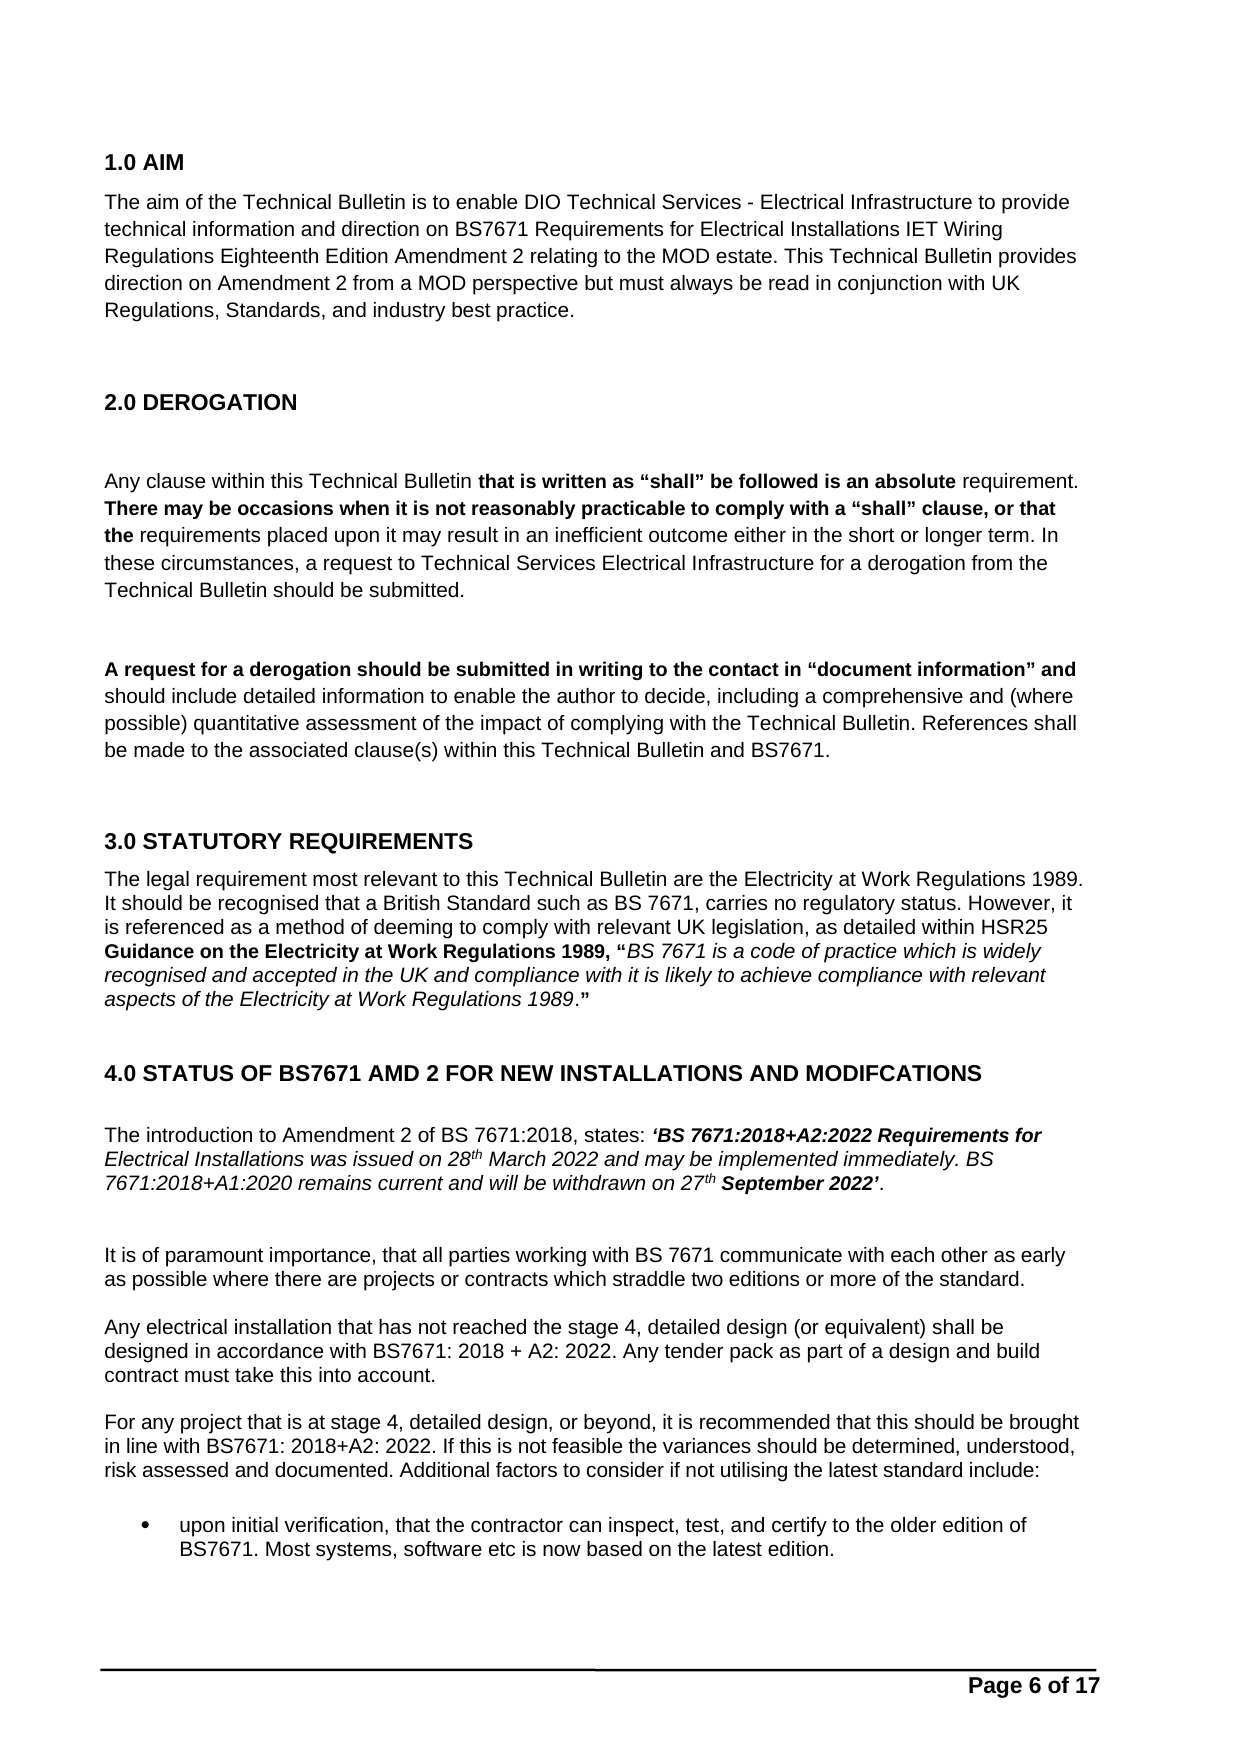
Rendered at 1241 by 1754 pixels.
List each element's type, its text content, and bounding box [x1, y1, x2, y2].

text For any project that is at stage 4, detailed design, or beyond, it is recommended that this should be brought in line with BS7671: 2018+A2: 2022. If this is not feasible the variances should be determined, understood, risk assessed and documented. Additional factors to consider if not utilising the latest standard include: [104, 1411, 1093, 1482]
text 1.0 AIM [104, 149, 1108, 176]
text 4.0 STATUS OF BS7671 AMD 2 FOR NEW INSTALLATIONS AND MODIFCATIONS [104, 1061, 1108, 1087]
text 2.0 DEROGATION [104, 389, 1108, 415]
text Any electrical installation that has not reached the stage 4, detailed design (or equivalent) shall be designed in accordance with BS7671: 2018 + A2: 2022. Any tender pack as part of a design and build contract must take this into account. [104, 1315, 1048, 1387]
text A request for a derogation should be submitted in writing to the contact in “document information” and should include detailed information to enable the author to decide, including a comprehensive and (where possible) quantitative assessment of the impact of complying with the Technical Bulletin. References shall be made to the associated clause(s) within this Technical Bulletin and BS7671. [104, 654, 1078, 763]
text 3.0 STATUTORY REQUIREMENTS [104, 828, 1108, 855]
text The legal requirement most relevant to this Technical Bulletin are the Electricity at Work Regulations 1989. It should be recognised that a British Standard such as BS 7671, carries no regulatory status. However, it is referenced as a method of deeming to comply with relevant UK legislation, as detailed within HSR25 Guidance on the Electricity at Work Regulations 1989, “BS 7671 is a code of practice which is widely recognised and accepted in the UK and compliance with it is likely to achieve compliance with relevant aspects of the Electricity at Work Regulations 1989.” [104, 867, 1085, 1011]
list upon initial verification, that the contractor can inspect, test, and certify to the older edition of BS7671. Most systems, software etc is now based on the latest edition. [142, 1513, 1033, 1561]
text Page 6 of 17 [89, 1672, 1100, 1699]
text It is of paramount importance, that all parties working with BS 7671 communicate with each other as early as possible where there are projects or contracts which straddle two editions or more of the standard. [104, 1243, 1078, 1291]
text The aim of the Technical Bulletin is to enable DIO Technical Services - Electrical Infrastructure to provide technical information and direction on BS7671 Requirements for Electrical Installations IET Wiring Regulations Eighteenth Edition Amendment 2 relating to the MOD estate. This Technical Bulletin provides direction on Amendment 2 from a MOD perspective but must always be read in conjunction with UK Regulations, Standards, and industry best practice. [104, 188, 1078, 323]
text Any clause within this Technical Bulletin that is written as “shall” be followed is an absolute requirement. There may be occasions when it is not reasonably practicable to comply with a “shall” clause, or that the requirements placed upon it may result in an inefficient outcome either in the short or longer term. In these circumstances, a request to Technical Services Electrical Infrastructure for a derogation from the Technical Bulletin should be submitted. [104, 467, 1085, 602]
text The introduction to Amendment 2 of BS 7671:2018, states: ‘BS 7671:2018+A2:2022 Requirements for Electrical Installations was issued on 28th March 2022 and may be implemented immediately. BS 7671:2018+A1:2020 remains current and will be withdrawn on 27th September 2022’. [104, 1123, 1048, 1195]
